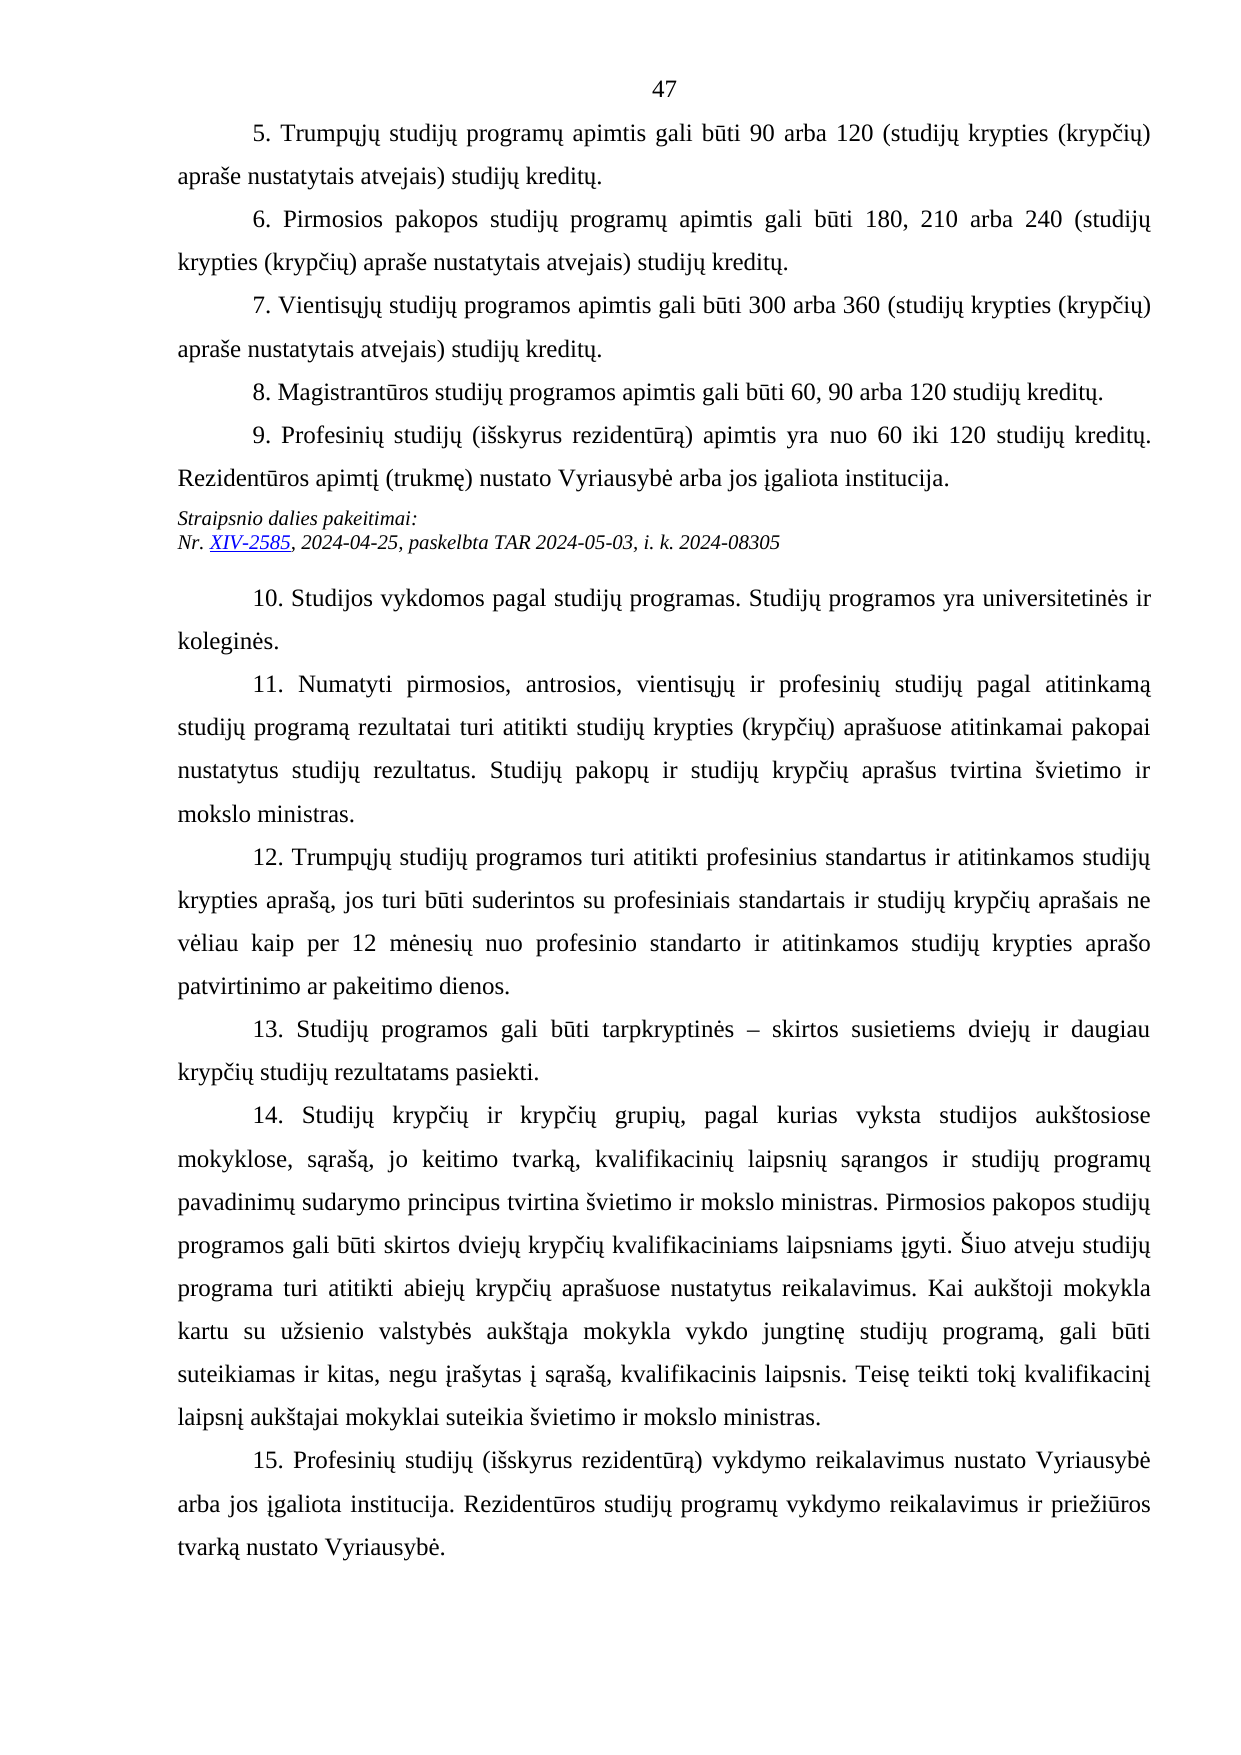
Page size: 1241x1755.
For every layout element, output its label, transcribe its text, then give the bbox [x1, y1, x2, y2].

text 12. Trumpųjų studijų programos turi atitikti profesinius standartus ir atitinkamos studijų krypties aprašą, jos turi būti suderintos su profesiniais standartais ir studijų krypčių aprašais ne vėliau kaip per 12 mėnesių nuo profesinio standarto ir atitinkamos studijų krypties aprašo patvirtinimo ar pakeitimo dienos. [177, 842, 1152, 1000]
text 9. Profesinių studijų (išskyrus rezidentūrą) apimtis yra nuo 60 iki 120 studijų kreditų. Rezidentūros apimtį (trukmę) nustato Vyriausybė arba jos įgaliota institucija. [177, 420, 1152, 492]
text 8. Magistrantūros studijų programos apimtis gali būti 60, 90 arba 120 studijų kreditų. [177, 377, 1152, 406]
text 6. Pirmosios pakopos studijų programų apimtis gali būti 180, 210 arba 240 (studijų krypties (krypčių) apraše nustatytais atvejais) studijų kreditų. [177, 204, 1152, 276]
text Nr. XIV-2585, 2024-04-25, paskelbta TAR 2024-05-03, i. k. 2024-08305 [177, 530, 1152, 554]
text 15. Profesinių studijų (išskyrus rezidentūrą) vykdymo reikalavimus nustato Vyriausybė arba jos įgaliota institucija. Rezidentūros studijų programų vykdymo reikalavimus ir priežiūros tvarką nustato Vyriausybė. [177, 1446, 1152, 1561]
text 14. Studijų krypčių ir krypčių grupių, pagal kurias vyksta studijos aukštosiose mokyklose, sąrašą, jo keitimo tvarką, kvalifikacinių laipsnių sąrangos ir studijų programų pavadinimų sudarymo principus tvirtina švietimo ir mokslo ministras. Pirmosios pakopos studijų programos gali būti skirtos dviejų krypčių kvalifikaciniams laipsniams įgyti. Šiuo atveju studijų programa turi atitikti abiejų krypčių aprašuose nustatytus reikalavimus. Kai aukštoji mokykla kartu su užsienio valstybės aukštąja mokykla vykdo jungtinę studijų programą, gali būti suteikiamas ir kitas, negu įrašytas į sąrašą, kvalifikacinis laipsnis. Teisę teikti tokį kvalifikacinį laipsnį aukštajai mokyklai suteikia švietimo ir mokslo ministras. [177, 1101, 1152, 1431]
text 7. Vientisųjų studijų programos apimtis gali būti 300 arba 360 (studijų krypties (krypčių) apraše nustatytais atvejais) studijų kreditų. [177, 291, 1152, 362]
text 11. Numatyti pirmosios, antrosios, vientisųjų ir profesinių studijų pagal atitinkamą studijų programą rezultatai turi atitikti studijų krypties (krypčių) aprašuose atitinkamai pakopai nustatytus studijų rezultatus. Studijų pakopų ir studijų krypčių aprašus tvirtina švietimo ir mokslo ministras. [177, 669, 1152, 827]
text 5. Trumpųjų studijų programų apimtis gali būti 90 arba 120 (studijų krypties (krypčių) apraše nustatytais atvejais) studijų kreditų. [177, 118, 1152, 190]
text Straipsnio dalies pakeitimai: [177, 506, 1152, 530]
text 13. Studijų programos gali būti tarpkryptinės – skirtos susietiems dviejų ir daugiau krypčių studijų rezultatams pasiekti. [177, 1014, 1152, 1086]
text 10. Studijos vykdomos pagal studijų programas. Studijų programos yra universitetinės ir koleginės. [177, 583, 1152, 655]
